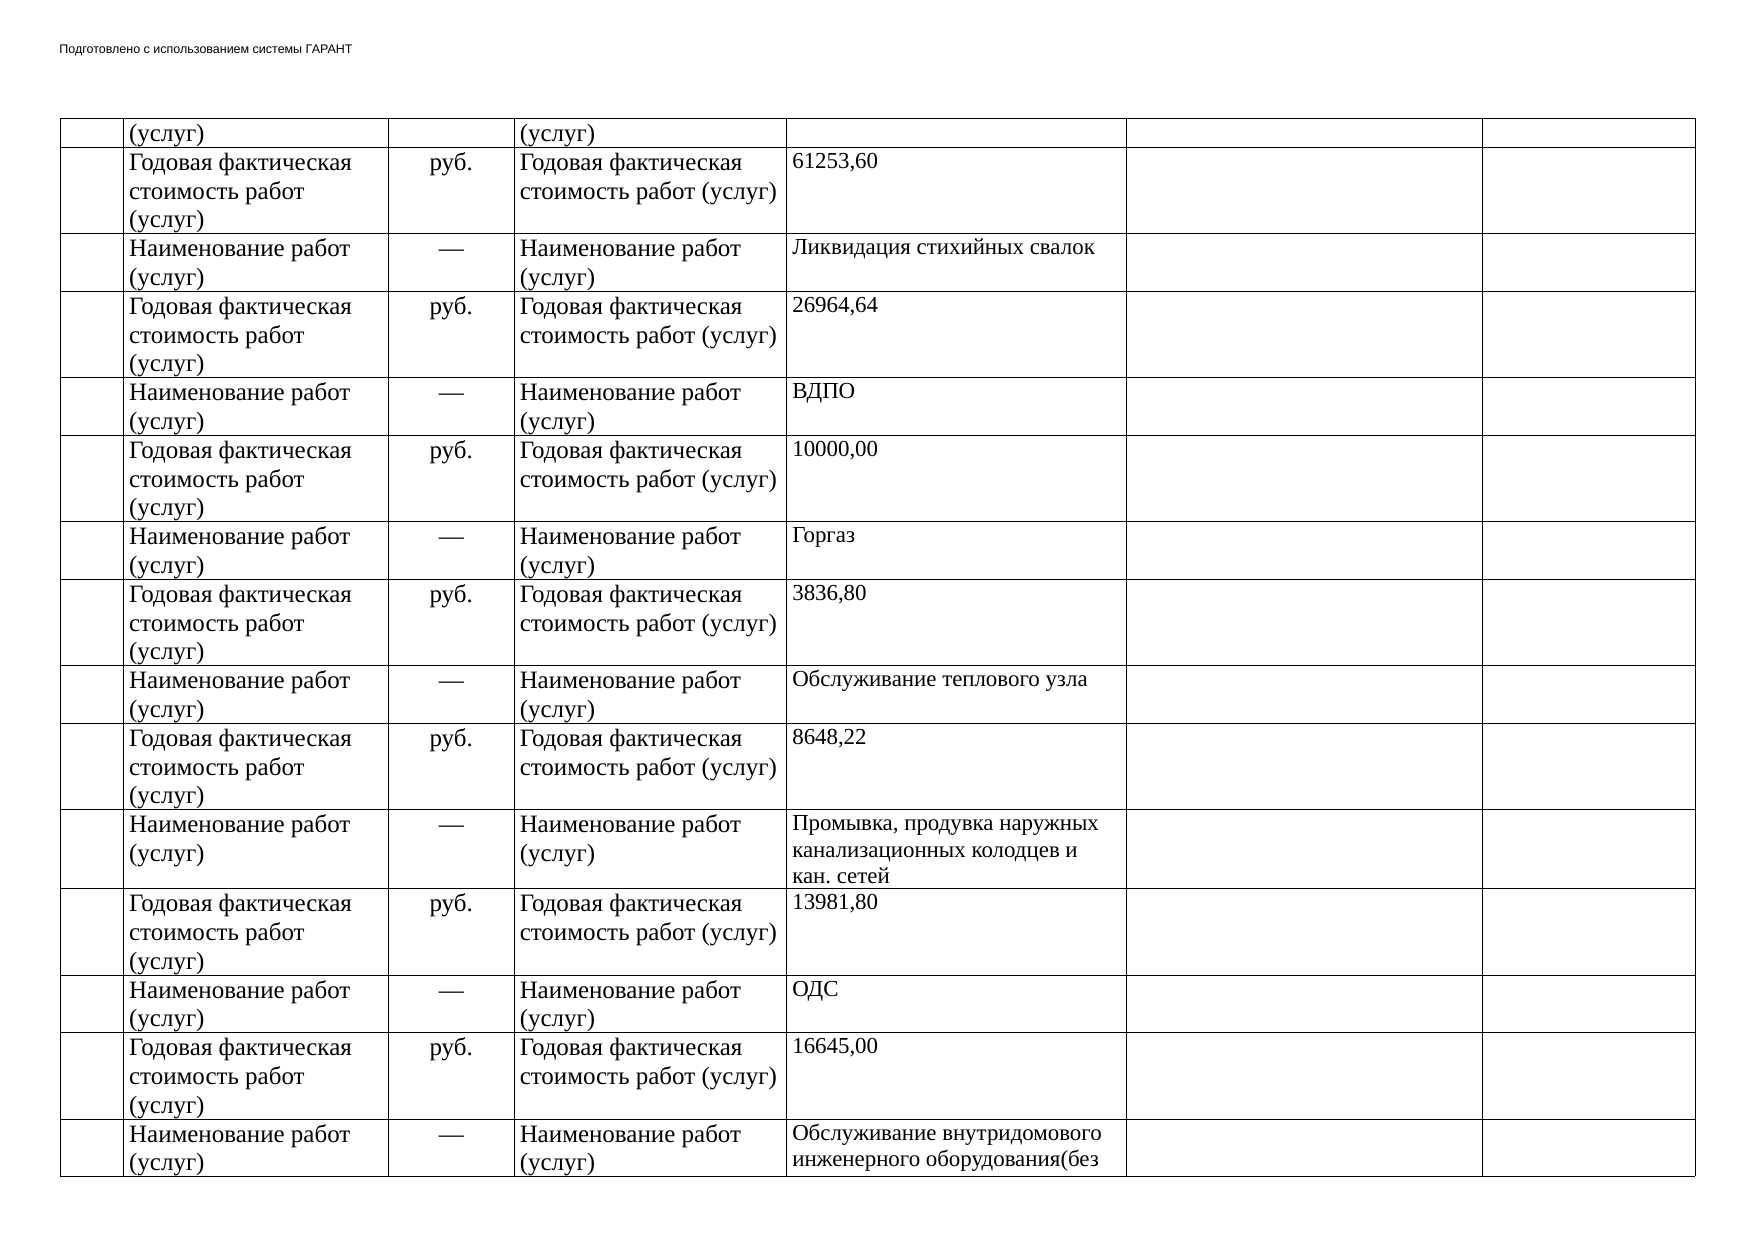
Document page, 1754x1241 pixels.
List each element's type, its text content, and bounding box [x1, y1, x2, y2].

table_cell [1127, 234, 1482, 291]
table_cell [1127, 580, 1482, 665]
table_cell — [389, 234, 514, 291]
table_cell [1483, 234, 1695, 291]
table_cell — [389, 810, 514, 888]
table_cell [61, 580, 123, 665]
table_cell руб. [389, 889, 514, 975]
table_cell 61253,60 [787, 148, 1126, 233]
table_cell — [389, 666, 514, 723]
table_cell [61, 436, 123, 521]
table_cell Наименование работ (услуг) [124, 666, 388, 723]
table_cell Наименование работ (услуг) [515, 234, 786, 291]
table_cell [1483, 1033, 1695, 1119]
table_cell руб. [389, 724, 514, 809]
table_cell [1127, 148, 1482, 233]
table_cell [1483, 724, 1695, 809]
table_cell Годовая фактическая стоимость работ (услуг) [124, 1033, 388, 1119]
table_cell Наименование работ (услуг) [124, 810, 388, 888]
table_cell [61, 292, 123, 377]
table_cell [61, 119, 123, 147]
table_cell Горгаз [787, 522, 1126, 579]
table_cell [787, 119, 1126, 147]
table_cell [61, 378, 123, 435]
table_cell руб. [389, 580, 514, 665]
table_cell Годовая фактическая стоимость работ (услуг) [124, 148, 388, 233]
table_cell Наименование работ (услуг) [124, 1120, 388, 1176]
table_cell [61, 148, 123, 233]
table_cell [61, 522, 123, 579]
table_cell [61, 724, 123, 809]
table_cell Наименование работ (услуг) [124, 234, 388, 291]
table_cell [1483, 810, 1695, 888]
table_cell [61, 234, 123, 291]
table_cell [1127, 666, 1482, 723]
table_cell Годовая фактическая стоимость работ (услуг) [515, 148, 786, 233]
table_cell [1483, 522, 1695, 579]
table_cell [1483, 580, 1695, 665]
table_cell Годовая фактическая стоимость работ (услуг) [124, 292, 388, 377]
table_cell [1127, 436, 1482, 521]
table_cell Наименование работ (услуг) [515, 378, 786, 435]
table_cell — [389, 522, 514, 579]
table_cell Годовая фактическая стоимость работ (услуг) [515, 292, 786, 377]
table_cell [1483, 378, 1695, 435]
table_cell Наименование работ (услуг) [124, 378, 388, 435]
table_cell Годовая фактическая стоимость работ (услуг) [124, 580, 388, 665]
table_cell Наименование работ (услуг) [515, 976, 786, 1032]
table_cell Наименование работ (услуг) [515, 522, 786, 579]
table_cell Наименование работ (услуг) [515, 1120, 786, 1176]
table_cell — [389, 1120, 514, 1176]
table_cell Обслуживание внутридомового инженерного оборудования(без эл. сетей) [787, 1120, 1126, 1176]
table_cell [61, 976, 123, 1032]
table_cell [1127, 810, 1482, 888]
table_cell 3836,80 [787, 580, 1126, 665]
table_cell Ликвидация стихийных свалок [787, 234, 1126, 291]
table_cell [1127, 889, 1482, 975]
table_cell [61, 1033, 123, 1119]
table_cell [61, 666, 123, 723]
table_cell ВДПО [787, 378, 1126, 435]
table_cell [1127, 378, 1482, 435]
table_cell [1127, 119, 1482, 147]
table_cell [1127, 1120, 1482, 1176]
table_cell руб. [389, 436, 514, 521]
table_cell Годовая фактическая стоимость работ (услуг) [515, 580, 786, 665]
table_cell руб. [389, 292, 514, 377]
table_cell Годовая фактическая стоимость работ (услуг) [515, 889, 786, 975]
table_cell Годовая фактическая стоимость работ (услуг) [515, 1033, 786, 1119]
table_cell Наименование работ (услуг) [124, 976, 388, 1032]
table_cell ОДС [787, 976, 1126, 1032]
table_cell руб. [389, 148, 514, 233]
table_cell 8648,22 [787, 724, 1126, 809]
table_cell [1483, 292, 1695, 377]
table_cell [1127, 724, 1482, 809]
table_cell [1483, 119, 1695, 147]
table_cell [1483, 436, 1695, 521]
table_cell Наименование работ (услуг) [515, 810, 786, 888]
table_cell (услуг) [124, 119, 388, 147]
table_cell Годовая фактическая стоимость работ (услуг) [124, 436, 388, 521]
table_cell [389, 119, 514, 147]
table_cell [61, 889, 123, 975]
table_cell Наименование работ (услуг) [124, 522, 388, 579]
table_cell [1127, 292, 1482, 377]
table_cell 10000,00 [787, 436, 1126, 521]
table_cell Наименование работ (услуг) [515, 666, 786, 723]
table_cell 26964,64 [787, 292, 1126, 377]
table_cell 13981,80 [787, 889, 1126, 975]
table_cell 16645,00 [787, 1033, 1126, 1119]
table_cell [1483, 148, 1695, 233]
table_cell [1483, 1120, 1695, 1176]
table_cell Обслуживание теплового узла [787, 666, 1126, 723]
table_cell [1127, 976, 1482, 1032]
table_cell — [389, 378, 514, 435]
table_cell — [389, 976, 514, 1032]
table_cell Годовая фактическая стоимость работ (услуг) [515, 436, 786, 521]
table_cell [61, 1120, 123, 1176]
table_cell [61, 810, 123, 888]
table_cell [1483, 666, 1695, 723]
table_cell [1127, 522, 1482, 579]
table_cell [1483, 976, 1695, 1032]
table_cell Годовая фактическая стоимость работ (услуг) [515, 724, 786, 809]
table_cell [1127, 1033, 1482, 1119]
table_cell Годовая фактическая стоимость работ (услуг) [124, 889, 388, 975]
table_cell Годовая фактическая стоимость работ (услуг) [124, 724, 388, 809]
table_cell руб. [389, 1033, 514, 1119]
table_cell [1483, 889, 1695, 975]
table_cell (услуг) [515, 119, 786, 147]
